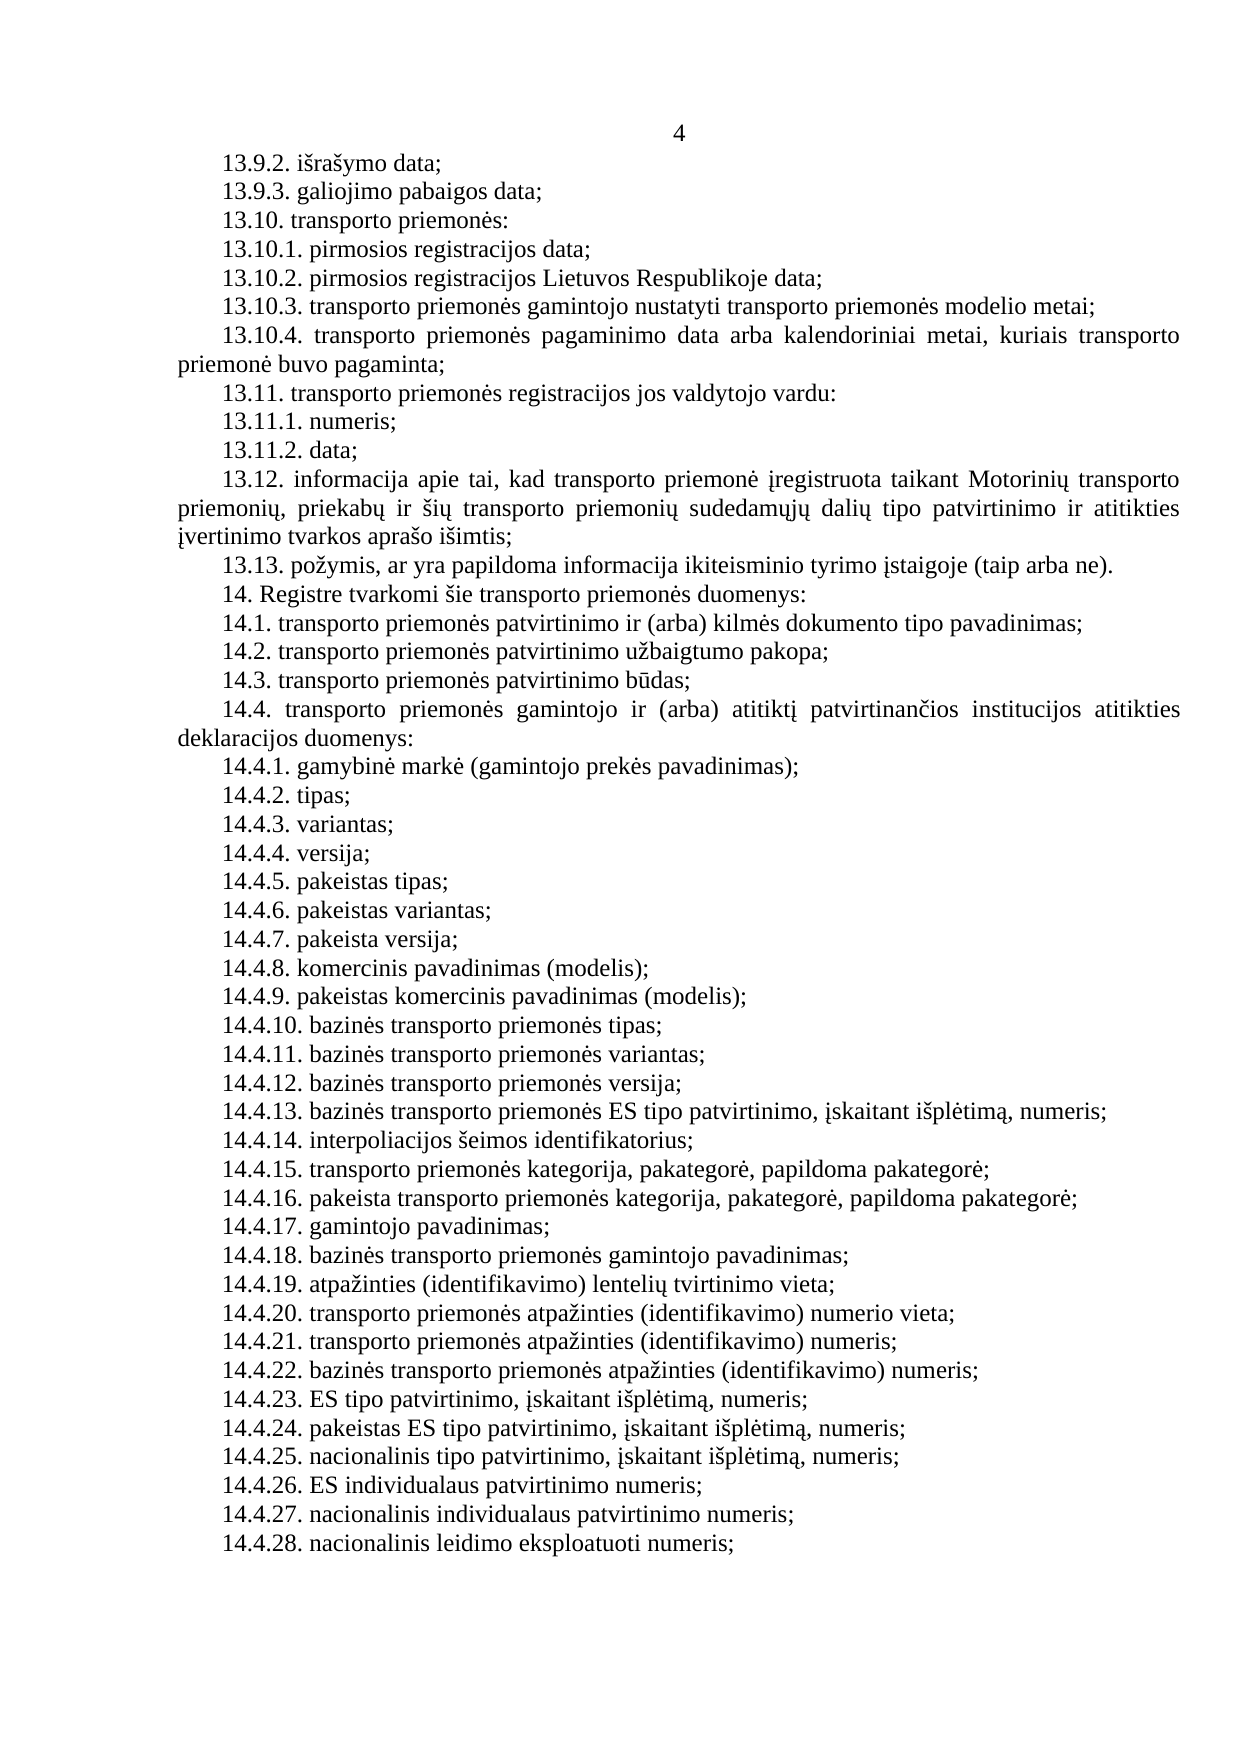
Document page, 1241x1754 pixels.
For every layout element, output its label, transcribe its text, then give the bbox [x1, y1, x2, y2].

text 13.11.2. data; [177, 435, 1181, 464]
text 14.4.23. ES tipo patvirtinimo, įskaitant išplėtimą, numeris; [177, 1384, 1181, 1413]
text 14.4.22. bazinės transporto priemonės atpažinties (identifikavimo) numeris; [177, 1355, 1181, 1384]
text 14.4.25. nacionalinis tipo patvirtinimo, įskaitant išplėtimą, numeris; [177, 1441, 1181, 1470]
text 13.11. transporto priemonės registracijos jos valdytojo vardu: [177, 378, 1181, 406]
text 14.1. transporto priemonės patvirtinimo ir (arba) kilmės dokumento tipo pavadinimas; [177, 608, 1181, 636]
text 14.4.6. pakeistas variantas; [177, 895, 1181, 924]
text 13.12. informacija apie tai, kad transporto priemonė įregistruota taikant Motorinių transporto priemonių, priekabų ir šių transporto priemonių sudedamųjų dalių tipo patvirtinimo ir atitikties įvertinimo tvarkos aprašo išimtis; [177, 464, 1181, 550]
text 14.4.15. transporto priemonės kategorija, pakategorė, papildoma pakategorė; [177, 1154, 1181, 1183]
text 14.4.16. pakeista transporto priemonės kategorija, pakategorė, papildoma pakategorė; [177, 1183, 1181, 1211]
text 14.4.26. ES individualaus patvirtinimo numeris; [177, 1470, 1181, 1499]
text 14.4.5. pakeistas tipas; [177, 866, 1181, 895]
text 14.4.17. gamintojo pavadinimas; [177, 1211, 1181, 1240]
text 14.4.8. komercinis pavadinimas (modelis); [177, 953, 1181, 981]
text 14.4.4. versija; [177, 838, 1181, 866]
text 14.4.2. tipas; [177, 780, 1181, 809]
text 13.10.2. pirmosios registracijos Lietuvos Respublikoje data; [177, 263, 1181, 291]
text 14.4.20. transporto priemonės atpažinties (identifikavimo) numerio vieta; [177, 1298, 1181, 1326]
text 13.9.2. išrašymo data; [177, 148, 1181, 176]
text 13.10.1. pirmosios registracijos data; [177, 234, 1181, 263]
text 13.10.4. transporto priemonės pagaminimo data arba kalendoriniai metai, kuriais transporto priemonė buvo pagaminta; [177, 320, 1181, 378]
text 14.4.9. pakeistas komercinis pavadinimas (modelis); [177, 981, 1181, 1010]
text 14. Registre tvarkomi šie transporto priemonės duomenys: [177, 579, 1181, 608]
text 14.4.12. bazinės transporto priemonės versija; [177, 1068, 1181, 1096]
text 14.4.10. bazinės transporto priemonės tipas; [177, 1010, 1181, 1039]
text 14.4.11. bazinės transporto priemonės variantas; [177, 1039, 1181, 1068]
text 14.4.28. nacionalinis leidimo eksploatuoti numeris; [177, 1528, 1181, 1556]
text 14.3. transporto priemonės patvirtinimo būdas; [177, 665, 1181, 694]
text 14.4. transporto priemonės gamintojo ir (arba) atitiktį patvirtinančios institucijos atitikties deklaracijos duomenys: [177, 694, 1181, 751]
text 14.4.19. atpažinties (identifikavimo) lentelių tvirtinimo vieta; [177, 1269, 1181, 1298]
text 14.4.24. pakeistas ES tipo patvirtinimo, įskaitant išplėtimą, numeris; [177, 1413, 1181, 1441]
text 14.4.27. nacionalinis individualaus patvirtinimo numeris; [177, 1499, 1181, 1528]
text 13.11.1. numeris; [177, 406, 1181, 435]
text 14.2. transporto priemonės patvirtinimo užbaigtumo pakopa; [177, 636, 1181, 665]
text 13.9.3. galiojimo pabaigos data; [177, 176, 1181, 205]
text 14.4.7. pakeista versija; [177, 924, 1181, 953]
text 14.4.21. transporto priemonės atpažinties (identifikavimo) numeris; [177, 1326, 1181, 1355]
text 14.4.1. gamybinė markė (gamintojo prekės pavadinimas); [177, 751, 1181, 780]
text 14.4.13. bazinės transporto priemonės ES tipo patvirtinimo, įskaitant išplėtimą, numeris; [177, 1096, 1181, 1125]
text 13.10.3. transporto priemonės gamintojo nustatyti transporto priemonės modelio metai; [177, 291, 1181, 320]
text 13.10. transporto priemonės: [177, 205, 1181, 234]
text 14.4.14. interpoliacijos šeimos identifikatorius; [177, 1125, 1181, 1154]
text 13.13. požymis, ar yra papildoma informacija ikiteisminio tyrimo įstaigoje (taip arba ne). [177, 550, 1181, 579]
text 14.4.18. bazinės transporto priemonės gamintojo pavadinimas; [177, 1240, 1181, 1269]
text 14.4.3. variantas; [177, 809, 1181, 838]
